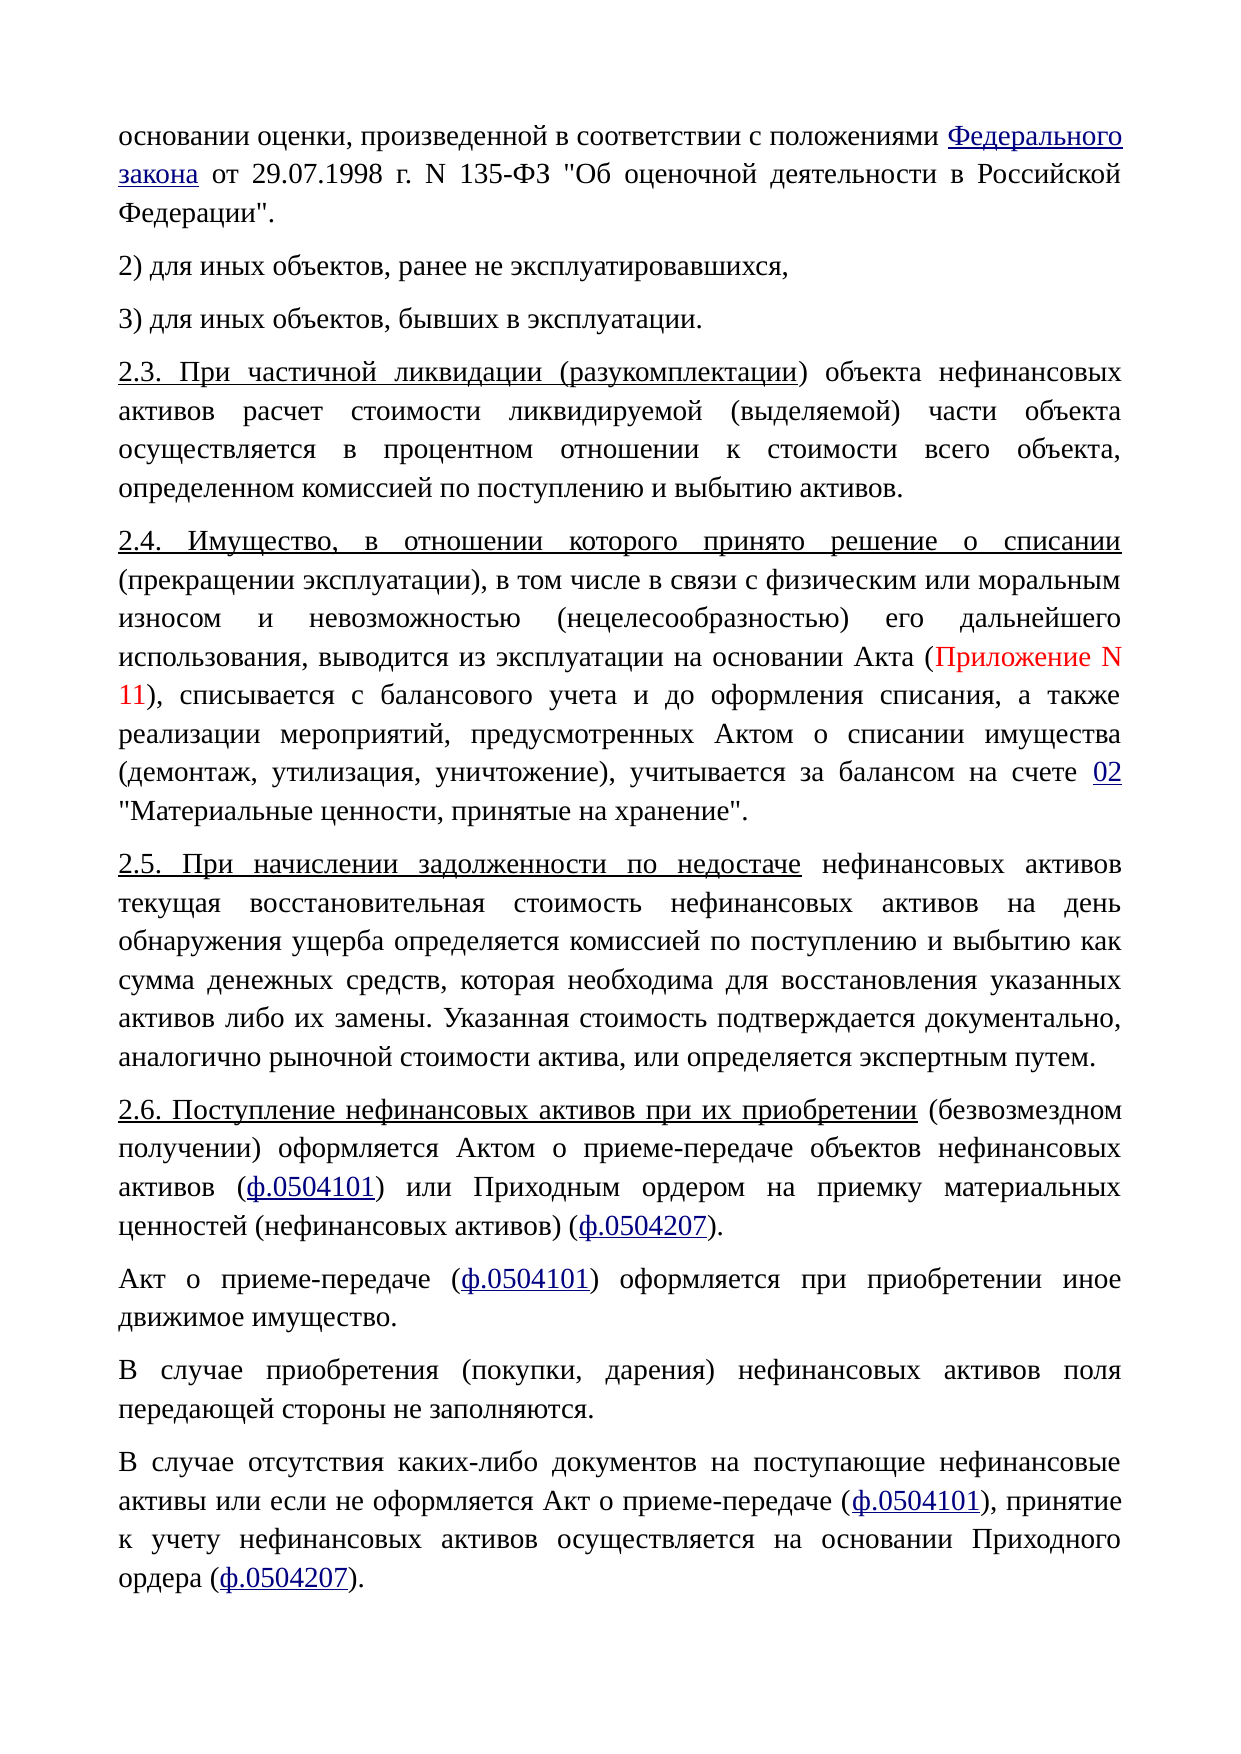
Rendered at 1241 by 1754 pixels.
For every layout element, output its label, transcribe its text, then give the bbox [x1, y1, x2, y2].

text В случае отсутствия каких-либо документов на поступающие нефинансовые активы или если не оформляется Акт о приеме-передаче (ф.0504101), принятие к учету нефинансовых активов осуществляется на основании Приходного ордера (ф.0504207). [118, 1444, 1122, 1593]
text 2.5. При начислении задолженности по недостаче нефинансовых активов текущая восстановительная стоимость нефинансовых активов на день обнаружения ущерба определяется комиссией по поступлению и выбытию как сумма денежных средств, которая необходима для восстановления указанных активов либо их замены. Указанная стоимость подтверждается документально, аналогично рыночной стоимости актива, или определяется экспертным путем. [118, 846, 1122, 1072]
text основании оценки, произведенной в соответствии с положениями Федерального закона от 29.07.1998 г. N 135-ФЗ "Об оценочной деятельности в Российской Федерации". [118, 118, 1122, 229]
text 2) для иных объектов, ранее не эксплуатировавшихся, [118, 248, 1122, 282]
text В случае приобретения (покупки, дарения) нефинансовых активов поля передающей стороны не заполняются. [118, 1352, 1122, 1424]
text 3) для иных объектов, бывших в эксплуатации. [118, 301, 1122, 335]
text Акт о приеме-передаче (ф.0504101) оформляется при приобретении иное движимое имущество. [118, 1261, 1122, 1333]
text 2.6. Поступление нефинансовых активов при их приобретении (безвозмездном получении) оформляется Актом о приеме-передаче объектов нефинансовых активов (ф.0504101) или Приходным ордером на приемку материальных ценностей (нефинансовых активов) (ф.0504207). [118, 1092, 1122, 1241]
text (прекращении эксплуатации), в том числе в связи с физическим или моральным износом и невозможностью (нецелесообразностью) его дальнейшего использования, выводится из эксплуатации на основании Акта (Приложение N 11), списывается с балансового учета и до оформления списания, а также реализации мероприятий, предусмотренных Актом о списании имущества (демонтаж, утилизация, уничтожение), учитывается за балансом на счете 02 "Материальные ценности, принятые на хранение". [118, 554, 1122, 827]
text 2.3. При частичной ликвидации (разукомплектации) объекта нефинансовых активов расчет стоимости ликвидируемой (выделяемой) части объекта осуществляется в процентном отношении к стоимости всего объекта, определенном комиссией по поступлению и выбытию активов. [118, 354, 1122, 504]
text 2.4. Имущество, в отношении которого принято решение о списании [118, 523, 1122, 552]
